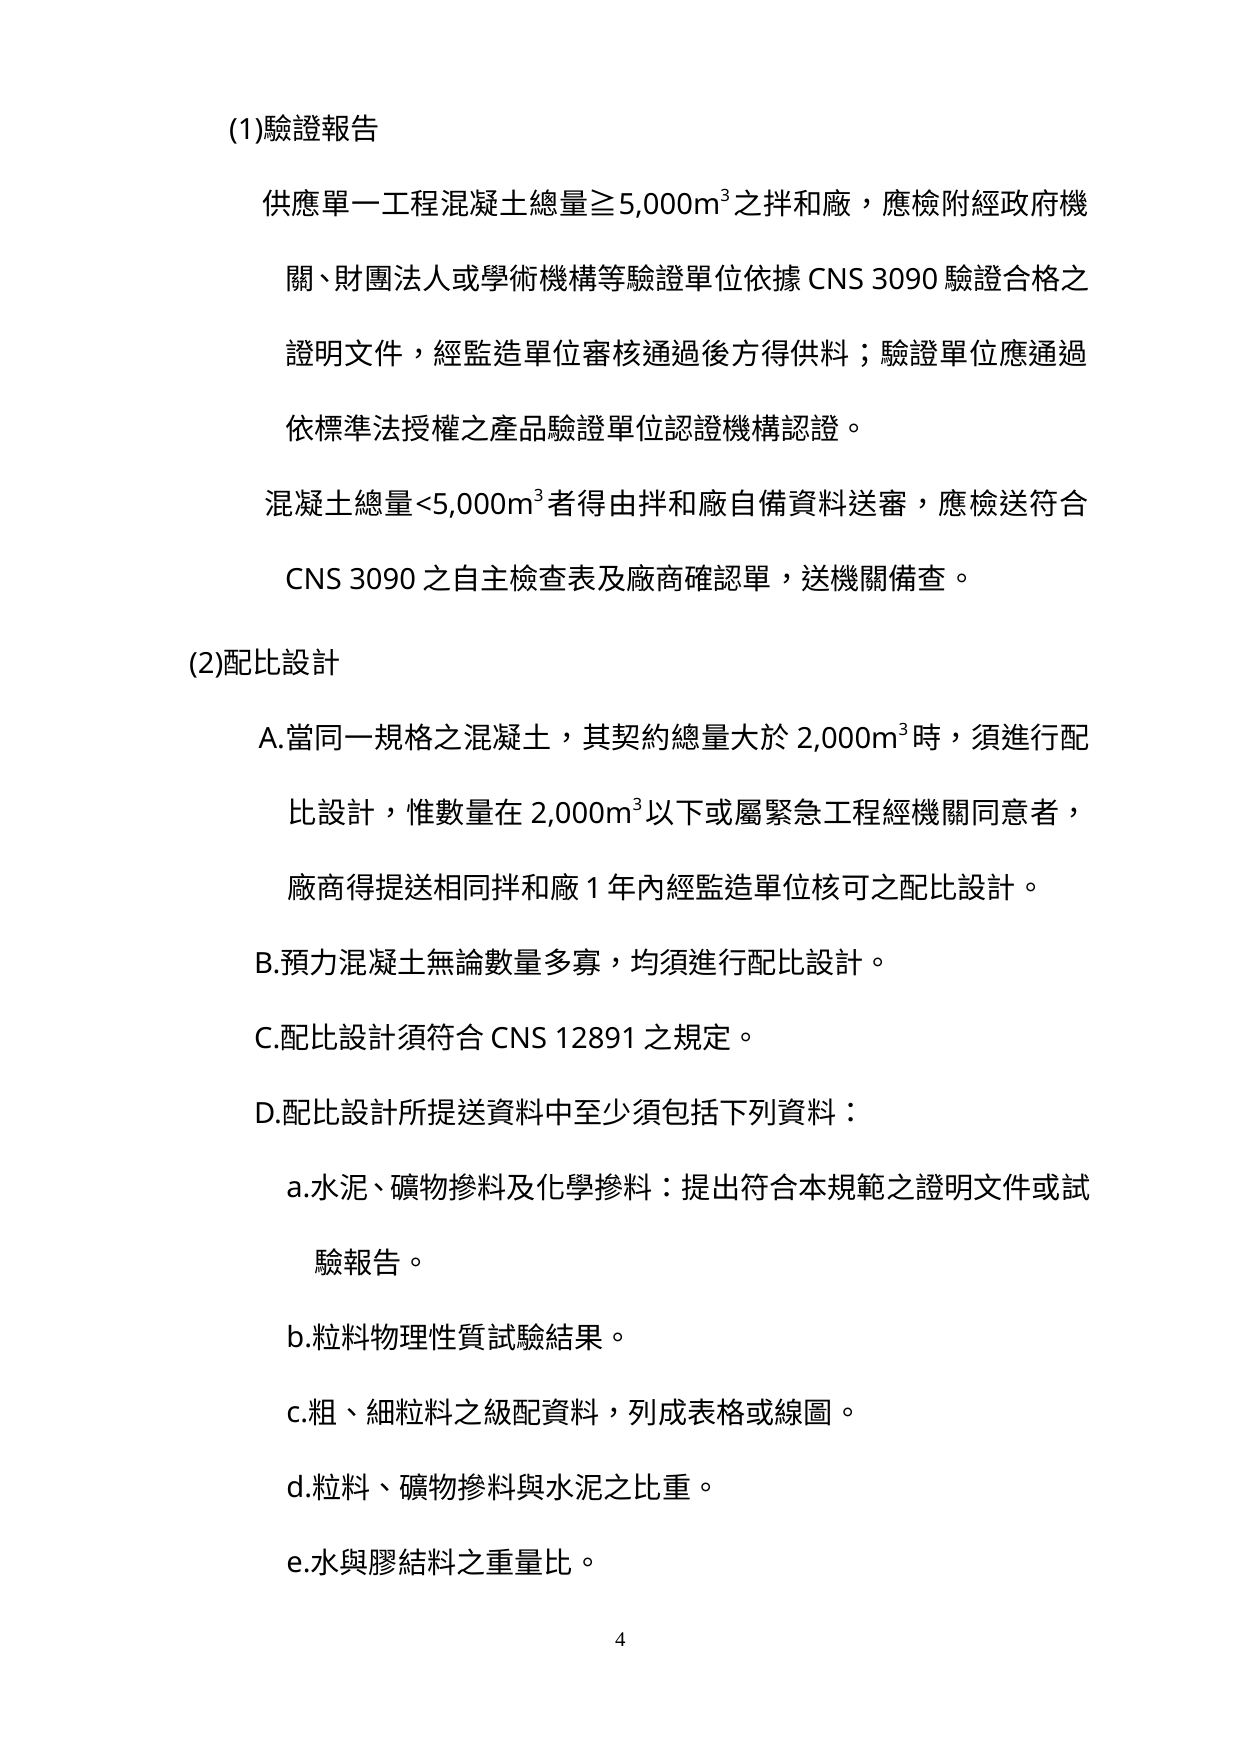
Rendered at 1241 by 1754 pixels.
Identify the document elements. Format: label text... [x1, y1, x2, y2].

table_header 經濟部水利署施工規範 第03310章 結構用混凝土 92年04月07日經水工字第09205001810號函頒 96年04月20日經水工字第09605002150號函修訂 102年11月22日經水工字第10205270970號函修訂 104年11月30日經水工字第10405293570號函修訂 105年09月02日經水工字第10505207090號函修訂 109年02月13日經水工字第10905030160號函修訂 111年01月28日經水工字第11105041470號函修訂 1. 通則 1.1 本章概要 說明場鑄混凝土之材料、設備、施工及檢驗等相關規定。 1.2 工作範圍 包括混凝土之拌和、輸送、澆置、搗實、表面修飾、養護、接縫處理、止水帶、檢驗、評估及混凝土附屬品等相關工作。 1.3 相關章節 第03150章 混凝土附屬品 1.4 相關準則 (1) CNS 61卜特蘭水泥 (2) CNS 486粗細粒料篩析法 (3) CNS 490粗粒料（37.5mm以下）洛杉磯磨損試驗法 (4) CNS 491粒料內小於試驗篩75μm CNS 386材料含量試驗法(水洗法) (5) CNS 1167 使用硫酸鈉或硫酸鎂之粒料健度試驗法 (6) CNS 1171 粒料中土塊與易碎顆粒試驗法 (7) CNS 1174 新拌混凝土取樣法 (8) CNS 1176 混凝土坍度試驗法 (9) CNS 1231 工地混凝土試體製作及養護法 (10) CNS 1232 混凝土圓柱試體抗壓強度檢驗法 (11) CNS 1237混凝土拌和用水試驗法 (12) CNS 1238 混凝土鑽心試體及鋸切長條試體取樣法 (13) CNS 1240 混凝土粒料 (14) CNS 1241混凝土鑽心試體長度之測定法 (15) CNS 3036混凝土用飛灰及天然或煆燒卜作嵐攙和物 (16) CNS 3090預拌混凝土 (17) CNS 3091 混凝土用輸氣附加劑 (18) CNS 5646混凝土內之棒形振動器 (19) CNS 5648混凝土模板振動器 (20) CNS 12283混凝土用化學摻料 (21) CNS 11297混凝土圓柱試體蓋平法 (22) CNS 12549 混凝土及水泥砂漿用水淬高爐爐碴粉 (23) CNS 12891 混凝土配比設計準則 (24) CNS 12833流動化混凝土用化學摻料 (25) CNS 13407 細粒料中水溶性氯離子含量試驗法 (26) CNS 13465 新拌混凝土中水溶性氯離子含量試驗法 (27) CNS 13618 粒料之潛在鹼質與二氧化矽反應性試驗法（化學法） (28) CNS 13961 混凝土拌和用水 (29) CNS 14703硬固水泥砂漿及混凝土中水溶性氯離子含量試驗法 (30) CNS 15286 水硬性混合水泥 1.5 資料送審 1.5.1 拌和廠資料 廠商應依據CNS 3090之規定提送有關混凝土組成材料來源及拌和計畫書，供監造單位審核。該計畫書應說明拌和廠資格、設備型式、位置、所採用之拌和設備與單位產量及材料供應資料。 1.5.2 相關試驗報告 (1)驗證報告 供應單一工程混凝土總量≧5,000m3之拌和廠，應檢附經政府機關、財團法人或學術機構等驗證單位依據CNS 3090驗證合格之證明文件，經監造單位審核通過後方得供料；驗證單位應通過依標準法授權之產品驗證單位認證機構認證。 混凝土總量<5,000m3者得由拌和廠自備資料送審，應檢送符合CNS 3090之自主檢查表及廠商確認單，送機關備查。 (2)配比設計 A.當同一規格之混凝土，其契約總量大於2,000m3時，須進行配比設計，惟數量在2,000m3以下或屬緊急工程經機關同意者，廠商得提送相同拌和廠1年內經監造單位核可之配比設計。 B.預力混凝土無論數量多寡，均須進行配比設計。 C.配比設計須符合CNS 12891之規定。 D.配比設計所提送資料中至少須包括下列資料： a.水泥、礦物摻料及化學摻料：提出符合本規範之證明文件或試驗報告。 b.粒料物理性質試驗結果。 c.粗、細粒料之級配資料，列成表格或線圖。 d.粒料、礦物摻料與水泥之比重。 e.水與膠結料之重量比。 f.坍度。 g.混凝土抗壓強度(fc’) 。 h.配比設計之要求平均抗壓強度(fcr’) 1.5.3 其他送審文件： (1)廠商與預拌混凝土廠所訂之合約，使用影本時需加蓋與正本相符章。 (2)預拌混凝土品質保證書(附件一)。 (3)預拌混凝土產製之工廠登記證影本。 (4)混凝土送貨單(附件二)。 送貨單應包含下列資料: A.預拌混凝土公司名稱及廠名、廠址、電話。 B.交貨單編號(或契約編號)、車次。 C.日期。 D.車牌號碼、總重、空重及淨重。 E.工程名稱及地點。 F.混凝土之等級(如SCC等級)或配比編號。 G.混凝土數量(交貨及累計數量)：以立方公尺計。 H.混凝土裝運時間(出廠、到達、卸料完成)。 I.規格(28日強度、設計坍度、最大粒徑、設計坍流度、水膠(灰)比)。 J.材料型式與重量(水泥、爐石、飛灰、附加劑) K.骨材重(3分石、6分、細骨材、用水量) 2. 產品 2.1 材料 2.1.1混凝土材料規格 混凝土拌和材料包括水泥、粒料、水、化學摻料及礦物摻料等，各種組成材料與拌和水用量、粒料尺寸及坍度或坍流度等應按照配比設計及試拌結果之數值，本款下表之各項數據僅供配比設計時之參考。 2.1.2水泥 (1)除契約另有規定外，一般構造物所使用之水泥應符合CNS 61卜特蘭水泥之規定。在同一單元之混凝土澆築作業中，不同廠牌之水泥不得混合使用。凡受潮結塊、硬化或有硬化現象之水泥，不得使用。 (2)工程若允許使用水硬性混合水泥應符合CNS 15286規定，且不得再添加其他礦物摻料。 2.1.3 粒料 細粒料:包含天然砂、加工砂或兩者之組合砂。 粗粒料:包含礫石、軋碎之礫石、碎石或上述材料之組合。 粗、細粒料級配及品質應符合CNS 1240規定，其相關檢驗應符合下表之規定。 2.1.4水 混凝土拌和用水需符合CNS 13961規定。 2.1.5 化學摻料 化學摻料應符合CNS 12283、CNS 12833規定，輸氣劑應符合CNS 3091規定： A型: 減水劑 B型：緩凝劑 C型：早強劑 D型：減水緩凝劑 E型：減水早強劑 F型：高性能減水劑 G型：高性能減水緩凝劑 流動化混凝土用化學摻料： 第一型 塑化劑 第二型 塑化及緩凝劑 2.1.6礦物摻料 (1)除契約另有規定外，無論礦物摻料含量多寡，皆應提送配比設計資料，經監造單位核准後使用。 (2)飛灰做為膠結料時，應符合CNS 3036之F類規定，且飛灰使用量不得超過總膠結料重量之20%。 (3)水淬高爐爐碴粉做為膠結料時，應符合CNS 12549之規定，且水淬高爐爐碴粉使用量不得超過總膠結料重量之50%。 (4)飛灰與水淬高爐爐碴粉同時做為膠結料時，其總量不得超過總膠結料重量之50%，且飛灰使用量不得超過15%。 2.2 品質管理 2.2.1 混凝土供應以使用「預拌混凝土」為原則；使用「工地拌和混凝土」需經機關許可，並依本規範及「公共工程工地型預拌混凝土設備設置及拆除管理要點」規定辦理。 2.2.2 廠商購買預拌混凝土時應考慮預拌混凝土之品質、產能及運送應能符合工程施工所需及不影響工程施工進行，廠商對所選定之預拌混凝土廠及混凝土品質應負完全責任。 2.2.3預拌混凝土品質不符合規定，經通知未依期限改善，或拌和廠供應其他工程使用不符合契約規定之材料者，監造單位得要求廠商改至其他預拌混凝土廠購買，廠商不得拒絕，其造成之一切損失概由廠商負責。 2.2.4監造工程司認為有必要或對混凝土品質有質疑時，得要求至預拌混凝土廠進行必要的取樣檢驗、設備檢查及列印拌和機操作台電腦配比報表，廠商應要求預拌混凝土廠配合辦理，如預拌混凝土廠拒絕配合辦理，監造工程司得要求廠商改至其他預拌混凝土廠購買，廠商不得拒絕，其造成之一切損失概由廠商負責。該項取樣之檢驗費用，如檢驗合格，費用由機關負擔，如不合格則由廠商負擔。 2.2.5廠商於訂約後，若適當運距內之合法預拌混凝土工廠，均無法供應滿足工程質與量需要之混凝土，經機關同意改設置工地型混凝土拌和設備；其審查程序及改置設備準備過程，不得為該混凝土項目停止施工之原因；其所延誤之工期，應以設置工地型混凝土拌和設備期間預拌混凝土工廠實際供應短少量所影響工期，經機關核定後納入展延工期辦理。因改採用工地型混凝土拌和設備所增加設置所需組拆、租金及規費等契約項目及費用，依契約第19條契約變更第(五)款之規定辦理。 3. 施工 3.1 準備工作 3.1.1 施工設備 (1)拌和車:輸送之拌和車，其攪拌速率、混凝土之均勻性應符合CNS3090規定辦理。 (2)瀉槽 A.瀉槽之襯裡應為表面光滑。 B.瀉槽之設置應使混凝土能連續流動，坡度不得陡於垂直向1比水平向2(V/H=1/2)，亦不得緩於垂直向1比水平向3(V/H=1/3)。若瀉槽必須使用較大之坡度時，其出口端應設置擋板，以避免粒料分離。 C.瀉槽長度超過600㎝者，其出口應以漏斗承接。 D.瀉槽使用後應以水清洗乾淨，以免混凝土硬化堆積於其上。清洗瀉槽後之水不得流入構造物範圍內。 (3) 泵送機：依混凝土之規格、粗粒料之最大粒徑、坍度、輸送距離及輸送高度，選用不致造成粒料析離或塞管之泵送機。 (4) 可調長度之柔性管（象鼻管） A. 使用金屬製、橡膠製或塑膠製之柔性管，其管徑應不小於最大粒徑之8倍，並防止混凝土粒料分離。 B. 柔性管之設置應使混凝土得以連續流動，且其出口與最終澆置點之距離於水平及垂置方向均不得大於150㎝。鄰近伸縮縫處之水平距離不得大於90㎝，每次使用後應清洗乾淨。 (5) 推車 A. 混凝土澆置不易之地點得以推車運送，輸送距離不得超過60m。 B. 推車應於架立之高架之走道版上通行，不得與結構體之鋼筋或埋設物接觸。 (6) 混凝土搗實設備 混凝土澆置時應以適當之設備搗實，搗實時間應適當以避免產生泌水、粒料析離、埋設物位移或模板支撐破壞等。 3.1.2 澆置前之準備 (1) 澆置面之之處理： 於既有混凝土上再澆置新拌混凝土時，須除去原有混凝土面之乳沫及其他雜物，使表面粗糙，並溼潤後覆以與原混凝土相同水灰比之水泥砂漿，厚度1.5 cm~2.5 cm，在水泥漿初凝前澆置混凝土，以確保新、舊混凝土妥善接合。 混凝土係澆置於土壤表面時，應先將表面之雜物及有機物質清除，並整平。 (2) 模板及鋼筋：應於澆置混凝土前清理乾淨避免積水，模板脫模劑塗抹均勻，鋼筋不得有浮銹並應紮固妥善，使具有規定之保護層，以確保鋼筋符合圖說之位置。 (3) 埋設物：混凝土內之預埋物，應依照設計圖說位置準確定位並妥為固定，避免因碰撞或混凝土搗實而發生位移。 (4) 實施自主檢查：混凝土澆置前之各項工作項目如鋼筋、模板、埋設物及其他相關作業應實施自主檢查，以確保各項作業確實完成。 (5) 澆置前之通知 A.澆置混凝土前應通知監造工程司，未經監造工程司同意，不得於構造物之任何部位澆置混凝土。 B.經監造工程司查驗未合格者，廠商應即時進行改善，並延後澆置時間，經再次查驗通過後，方得澆置混凝土。 3.1.3 混凝土之輸送 (1)除契約另有規定外，混凝土自開始拌和至運達工地完成澆置之時程應在90分鐘內；超過90分鐘仍未澆置完畢，除經監造工程司同意者外，該車剩餘之混凝土應運離工地不得使用，其所造成之一切損失由廠商負責。但如混凝土有添加本章之第2.1.5款(1)之B型、D型、G型或第二型流動化混凝土用化學摻料，而時間未超過120[ ]分鐘者，應辦理坍度或坍流度試驗，經監造工程司認定能達到規定坍度或坍流度時，得同意使用。 (2)每一車預拌混凝土送達工地卸料前，混凝土供應商應提送二份送貨單，廠商應詳細核對送貨單之資料及填寫到達時間、完成澆置時間及澆置位置，如未隨車備有送貨單、貨品不符合契約規格時應運離工地不得使用。該車混凝土澆置完成後，由廠商簽名收存1份、1份交司機攜回混凝土廠。 (3)混凝土輸送至卸料端應有適當之裝置，且能保持連續輸送以避免粒料析離。 (4)混凝土自出料口至澆置面之距離應適當，以避免衝擊力過大及造成粒料析離。 (5)混凝土澆置後，所有輸送設備應立即清洗乾淨，其廢水及廢棄物應依規定集中處理。 3.2 施工方法 3.2.1 澆置之一般規定 (1) 水平構材或水平斷面之混凝土，必需待支承之垂直構材或斷面之混凝土已固結及收縮完成後方可澆置。 (2) 混凝土應連續澆置，且應於混凝土拌和後於規定時間內儘速澆置。 (3) 混凝土應以適當之厚度分層澆置，並應於下層混凝土初凝前澆置上層混凝土，各層混凝土應儘量控制維持水平澆置。 除契約另有規定外，上下層之澆置間隔時間不得超過45分鐘。牆構造物及擋土牆澆置厚度依震動棒之長度決定，一般以30㎝至50㎝為原則。巨積混凝土澆置每層厚度不得大於45㎝。 (4) 澆置柱之混凝土應使用可調長度之柔性管（象鼻管）。若梁、板等係與柱、牆等支承結構同次澆置，應俟柱、牆內澆置之混凝土完成沈落收縮後，再進行梁板之澆置。但仍可令振動棒憑其自重沈入時，進行梁、板之澆置。 (5) 在澆置混凝土期間及澆置後24小時內，混凝土表面若有積水，除非有妥善排水坑設施與混凝土分開，否則不得直接進行抽水。 (6) 施工日誌應詳細記載當日澆置之不同類別混凝土之數量、澆置範圍、構造物名稱、取樣樁號、樣品編號及試驗結果。 3.2.2水中混凝土之澆置 (1)使用緊密不漏漿之模板。 (2) 水中混凝土澆置後至少48小時之內，該地區不得進行抽水。 (3) 特密管 A. 特密管直徑為20～25㎝，上端裝有漏斗之不透水管，漏斗頂端應加設50㎜×50㎜網目之鋼網，以防堵塞。 B.特密管應妥為支撐，使其出口得在整個工作面上方自由移動，並得以在必須減緩或中斷混凝土流出時，迅速將管降下。 C. 澆置時應維持混凝土之連續流動，並使澆置之混凝土均勻分佈。特密管之移動及升降應妥為控制。 D. 各特密管應有適當之間距，以免造成粒料分離。 E. 澆置混凝土時，特密管下端應伸入已澆置混凝土表面下至少2 m。 F. 特密管不得水平移動，當特密管中混凝土不易自由卸出時，可將特密管上、下垂直移動，惟落差不得超過30㎝。 (4)用特密管或設有底門之吊斗，於水中澆置混凝土時，應維持適量連續施工，澆置位置應儘量維持靜水狀態，不得已時，亦須使水之流速在3m/min以下，水中澆置之混凝土面應大致保持水平面。 (5) 水中吊斗 A.使用無頂之水中用吊斗，其底門於吊斗卸料時應可自由向外打開。 B.將吊斗裝滿混凝土後緩慢降至待澆置混凝土之表面上，吊降之速率應避免水流過度擾動。 C. 緩慢將混凝土卸出，完成後再緩慢將吊斗吊出。 3.2.3低溫之澆置作業 周圍氣溫為5℃且繼續下降時，應採取下列任一種措施，保護已澆置之混凝土： (1) 加溫 A. 將模板或構造物周圍包覆加溫，使其內之混凝土及氣溫保持在13℃以上。完成澆置之混凝土應維持該溫度7天。 B. 於混凝土養護期間加溫時，其周圍之相對溼度應維持不低於40﹪。火爐、烤板或加熱器應妥為佈設，使熱量均勻分佈。燃燒之廢氣體應排至包圍體外部。 C.於7天之養護期過後，以最多每天降低7℃之速率，逐漸降低混凝土周圍之溫度，直到與外界之氣溫相同為止。 D. 於實施加溫作業期間，應派人看守並備妥防火設施。 (2) 保溫 A. 以適當之隔熱材料覆蓋與外界溫度隔離，使混凝土維持至少13℃以上之溫度7天。隔熱材料之種類與厚度應經監造工程司核可。 B. 混凝土上方除隔熱層外，應再覆以油布或其他經核可使用之防水材料。 3.2.4高溫之澆置作業 (1) 周圍溫度超過32℃以上時，應於澆置混凝土前，將模板及鋼筋等以水或其他方式適當降溫。 (2) 為避免澆置後混凝土之溫度過高，應採取下列措施保護已澆置之混凝土： A. 以適當方式遮蔽防止混凝土直接受到日曬。 B.採用冷水噴灑或以溼潤之粗麻布或粗棉墊覆蓋，使模板保持潮溼。 3.2.5 搗實 (1) 混凝土澆置時鋼筋、預埋件周圍及模板角落處之混凝土應確實搗實。 (2) 混凝土搗實原則上應使用符合CNS 5646之內振動器;外部振動器應經工程司同意後方可使用，外部振動器應符合CNS 5648之規定。 (3) 所有混凝土澆置15分鐘內，應即使用振動器振動，但振動時不可觸及模板、鋼筋及埋設物，以避免鋼筋、預埋管件及預力鋼材發生位移。 振動時應避免在混凝土表面造成泌水或造成粒料析離。 (4)混凝土搗實時應確實將振動器插至先澆置之下層結構體混凝土內，插入深度應約為10㎝，並避免過度振動。 (5) 若模板內振動之方式可能造成預埋件之損壞，即不得使用內部振動機。 3.2.6接縫 混凝土接縫之設置依位置可分水平接縫及垂直接縫二種；接縫依功能又可區分為施工縫、伸縮縫、收縮縫等三種。 (1) 施工縫、伸縮縫 A. 施工縫應設置於對結構強度影響最小之處。除按工程圖說或施工計畫設置之預定施工縫外；若有需設置非預定之施工縫(如遇大雨、混凝土運輸不及或其他施工問題致混凝土澆置中斷)，其施工縫之設置位置、形狀及處理方式須以書面經監造單位同意。 B.施工縫之位置應符合下列規定 (a)版、小梁及大梁之施工縫應設置於其垮度中央三分之一範圍內。 (b)大梁上之施工縫應設置於至少離相交小梁兩倍梁寬之處。 (c)牆及柱之施工縫應設於其與小梁、大梁或版交接之頂部或底部。 (d)施工縫宜與主鋼筋垂直。 (e)除設計圖說另有規定外，小梁、大梁、托肩、柱頭版及柱冠須與樓版同時澆置。 C. 水平與垂直施工縫或伸縮縫之位置及細節應依設計圖說施工，設計圖說未提供位置或細節圖說時，廠商可自行繪製施工縫或伸縮縫之詳細圖說併接縫設置之位置圖，送監造工程司審查同意後施工。 除契約另有規定及依結構計算需求外，垂直向施工縫及伸縮縫之設置間距以不超過20M為原則。 D.接縫如有應力傳遞或避免位移時應使用剪力鋼筋橫穿施工縫或伸縮縫，如混凝土之厚度足夠且混凝土剪力榫之強度可抵抗應力傳遞或側向位移時，可設計使用混凝土剪力榫。施工縫如已設計有與接縫垂直之鋼筋者，可免設剪力筋或混凝土剪力榫；伸縮縫所設置之剪力筋需使一端固定另一端能自由伸縮。增設之止水帶或剪力筋須經監造工程司同意後辦理。 伸縮縫接縫應以適當材料填塞及隔開，俾利混凝土有熱漲冷縮及變位之功能。除契約另有規定外，填塞材料可使用保力龍、發泡棉。 E. 施工縫之處理 除契約另有規定外，施工縫之處理規定如下： (a)為施工縫粘結性，澆置銜接混凝土前應清除已硬化混凝土表面之乳沫及鬆動物質，露出良好堅實之混凝土，凹凸深度約0.6 cm達露出粗粒料程度，以形成連接。 (b)接縫表面之清除打毛工作應使用高壓水、噴濕砂法或其他經核可之方式處理。 (c) 施工縫應先將表面清理溼潤後覆以與原混凝土相同水灰比之水泥砂漿，厚度1.5 cm~2.5 cm，在水泥漿初凝前澆置混凝土。澆置水泥砂漿前應保持澆置面濕潤。 F.清理接縫之混凝土表面時應避免損及止水帶。 G. 沿預力鋼材方向、埋設物或開孔處，應避免設置接縫。 (2) 收縮縫 為避免混凝土版構造物因收縮而產生不規則裂縫，應設置收縮縫。 A. 除契約圖說另有規定外，縱向及水平向之鋸縫之間隔為5M，其鋸縫之深度約為版厚之四分之一但不小於為25mm、寬度為5mm。鋸縫應整齊、清潔、平直。 B. 鋸縫應於混凝土舖面澆置後8至24小時內施作，為確保鋸縫於前述時限內完成，必要時得允許廠商夜間施工。 C. 鋸縫時損壞之養護膜應於受損20分鐘內，設法予以替換或更新以免舖面邊緣及表面失去保護。 D. 鋸縫完成後，應用水或空氣噴射或兩者兼用徹底清除鋸縫內之任何有害物質並乾燥之。 E.為避免碎石等堅硬異物進入收縮縫，乾燥後之鋸縫應以填縫劑依照製造廠之使用說明予以填滿。 3.2.7止水帶 (1) 止水帶可分為可撓性聚氯乙烯(PVC)、天然橡膠、合成橡膠等材質。不同止水帶每批進料時至少取樣1次，使用正字標記產品，其已依規定辦理之檢驗項目，得免重行檢驗。 A.除契約另有規定外，可撓性聚氯乙烯(PVC)之種類、尺度及品質應符合CNS3895及下表規定 B.天然或合成橡膠止水帶:依不同設施需具備之止水帶功能訂定標準。 (2) 施工縫或伸縮縫，如有防止滲水需求者必須使用止水帶；止水帶應儘可能減少續接，如無法避免需續接，應以熔接或經監造工程司同意之方式續接，銜接處不得有滲漏現象。 (3) 牆上之水平施工縫，其止水帶應以適當夾具固定，於混凝土澆置前裝設完成，並使其一半寬度露出完成之混凝土面，止水帶周圍之混凝土應充份搗實以使密合。澆置次一層混凝土時應小心施作，於硬化混凝土面之乳沫移除後，應先澆置止水帶周圍及上方部分並充份搗實，然後繼續澆置其餘之混凝土，並應確保止水帶不致遭內部振動器或其他工具扭曲或損壞。 (4) 垂直伸縮縫及施工縫，其止水帶應以適當夾具固定，於混凝土澆置前裝設完成，並使其一半埋入混凝土中，另一半露出於準備下次澆置之相鄰混凝土部位，並應確保止水帶位置完全正確，且其周圍之混凝土均已搗實。 3.2.8開口、預埋件及其他需求 (1) 應依契約設計圖說之規定，提供及安裝埋件。 (2) 於混凝土澆置前，應確認每個埋件之正確尺度及位置，並經監造工程司查驗後做成記錄。 3.2.9鏝平、掃飾 橋面、版面或路面應使用刮皮或修面機整平，並由工人以鏝板修平。如表面須保持粗糙面時，應以長柄軟掃同方向掃刷，力求整齊一致之紋路。 3.2.10混凝土顏色 外露部分混凝土之養護劑或脫模劑一經核可，除非經工程司同意，否則不得以任何因素改變混凝土之均勻顏色。 3.2.11混凝土澆置完成後，廠商應於明顯位置以紅漆標示當日澆置完成部分之樁號、高程及澆置日期。並於監造報表內記載澆置範圍(樁號)、高程、數量(註明強度)、坍度試驗、圓柱試體製作時之澆置樁號等。 3.2.12 施工中檢驗及完工後之初驗、驗收等指定鑽孔位置經鑽孔，廠商均應以同強度之混凝土回填補實。 3.3 清理 3.3.1污染之避免及清除 (1) 在混凝土澆置後，尚未達到初凝前，應立即清除積存在外露鋼筋上及鄰近混凝土表面之漏漿模板表面上之泥垢。 (2) 施工中應保護混凝土構造物不受結構鋼構件之鐵銹或其他有害物質之污染。 (3) 若發生污染，應將污染去除，並使混凝土恢復原有之顏色。 3.3.2損壞部分之修補 (1) 於工程之最終驗收之前，將混凝土表面、角隅受損處仔細修補。 (2) 經許可進行修補之表面，應將受損部位整修至平滑之狀況。 (3) 混凝土之整修工作未達監造工程司要求者，應將其打除重作。 3.4 養護 3.4.1 除契約另有規定外，混凝土的養護依下列方式擇一辦理。 3.4.2水及覆蓋物養護：混凝土養護應在澆置完成，混凝土表面浮水消失後即速進行養護，養護之時間不得少於7天。 3.4.3液膜養護劑養護：液膜養護劑應在不影響混凝土表面外觀及不適用溼治法之情況下經監造工程司許可後始得使用，使用養護劑前應將廠牌及使用說明書等相關資料報經監造工程司核准。 混凝土面先以水全面溼潤，並於水漬消失後立即塗敷養護劑，養護劑使用前應徹底攪拌，並於混合後1小時內塗敷使用。 養護劑塗敷完成後，應保護其不致受損至少10天。若有受損則應補行塗敷養護劑。 3.5 保護 3.5.1混凝土充分硬化至足以承擔載重前，不得施加載重。 3.5.2接縫之保護 (1) 需填充封縫料之接縫以及作為施工縫之表面應予保護。養護劑不得沾染黏結面。 (2) 接縫面及相鄰混凝土應確實作養護。 3.5.3鋼筋之保護 (1) 模板拆除後，長時間露出混凝土表面之鋼筋應塗以純水泥漿保護。 (2) 鋼筋準備搭接延伸或組立模板之前應清除附於鋼筋上之硬化水泥漿及其碎屑。 3.6 瑕疵混凝土 混凝土強度、飾面、許可差、或水密性不符合規範標準者，視為瑕疵品，應依照本章規定或依工程司指示予以補強、修補、或更換。補強時需用環氧樹脂砂漿，修補時須用水泥砂漿。 3.7 檢驗 3.7.1除契約另有規定外，材料及施工品質之檢驗，依據「經濟部水利署廠商品質管制規定」之規定辦理。 3.7.2各項檢驗依編列之檢驗項目及數量辦理，施工期間因工程變更設計增減工程數量或監造工程司認為有必要時得增減檢驗項目及數量(頻率)，廠商不得拒絕，該增加之檢驗費由機關負擔。 品質檢驗不合格依規定辦理再驗、拆除重做之各項檢驗、未做圓柱試體依規定所做鑽心試驗及其他因廠商之過失所辦理之檢驗，其相關費用概由廠商負擔。 3.7.3 除契約另有規定外，各項檢驗廠商須依規定頻率提出申請及會同監造單位辦理試體取樣、樣品簽名、送驗，機關得視需要改以會驗方式辦理。 3.7.4混凝土檢驗 除契約另有規定外，混凝土之檢驗項目如表1。 表1 混凝土各項材料及施工之檢驗項目 3.8 圓柱及鑽心抗壓強度試驗 3.8.1依規定需辦理圓柱試體製作及鑽心取樣之構造物，其應辦試驗之組數依不同強度個別計算，列表據以執行，並編列檢驗費用。 契約工作數量增減時，依本章規定頻率增減試驗組數。 3.8.2 除契約另有規定外，凡混凝土厚度不小於15 cm且鑽心無損害鋼筋及混凝土結構者均需辦理鑽心，必要時監造工程司得於施工期間增加鑽心試驗次數或指定其他構造物辦理鑽心試驗；增加辦理之鑽心試驗費用由機關增列。 3.8.3混凝土鑽心試體取樣，1組以3個試體為原則。 (1) 鑽心取樣前，廠商應提出申請並會同監造工程司取樣、試體簽名、送驗、會驗及試驗報告簽名等。未會同辦理之所有鑽心試體，機關一概不予承認，所有過失及損失完全由廠商負責。 (2) 除契約另有規定，鑽心頻率規定如下： A. 坡面工構造物混凝土之鑽心試體取樣：每1000m2鑽取試體1組，餘數達100 m2以上者，須增加1組試體。依構造物斷面尺度需要，得於同一斷面之各層坡面、戧台分別取樣，並辦理厚度檢驗。 B. 擋土牆、基腳、箱涵、混凝土異型塊及其他構造物之鑽心試體取樣：每500m3鑽取試體1組，餘數達50 m3以上者，須增加1組試體。 (3) 除契約另有規定外，鑽心試體取樣位置由監造工程司指定，其位置應為具有代表性之地點。取樣時應避開鋼筋、埋設物或混凝土接縫，以免損害結構物之強度及影響試驗結果。 (4) 鑽心試體取樣後及試驗前，應先確認試體無異議後，始得進行試驗，試驗前如試體有瑕疵或異議，應經監造工程司確認及同意後在原鑽取位置100cm範圍內重新鑽取試體。 廠商未依約定時間會驗或試體試驗前無提出異議，其試驗結果廠商不得異議。 3.8.4鑽心試體試驗結果判定： 凡有下列規定之一者，判定該組試體所代表之混凝土數量為不合格。 (1) 1組3個試體之平均抗壓強度低於設計強度之85%者。 (2) 1組3個試體中任一試體抗壓強度低於設計強度之75%者。 3.8.5凡經鑽心試驗評定為不合格但合於下列情形之一者，得申請再驗。 (1) 1組3個試體平均強度達設計強度之85 %以上，且單一試體在設計強度之70 %以上及未達設計強度之75 %者。 (2) 1組3個試體平均強度達設計強度之80 %以上及未達設計強度之85 %，且任單一試體在設計強度之75 %以上者。 廠商申請再驗應於試驗後3日內以書面提出並經機關同意後，由工程司及廠商會同就該組鑽心試體代表之混凝土再行鑽取1組3個試體，此3個試體應分散於該區間範圍內，不得集中鑽取。試驗結果符合規定者，判定為合格，否則仍以不合格處理。鑽心判定為不合格之該組試體所代表之混凝土再驗以1次為限。同一工程鑽心不合格再驗組數以2組為限。再驗之一切費用由廠商負擔。 3.8.6除契約另有規定外，鑽心不合格之混凝土構造物依下列規定辦理： (1)拆除鑽心不合格位置前後各10M範圍之構造物；屬於混凝土塊者，拆除該鑽心不合格之混凝土塊及前後編號各10個混凝土塊。 (2) 追蹤不合格位置之前後不同位置或前後不同日期所施工相同強度、相同水灰比之混凝土，直至合格為止，以確定其餘應拆除之範圍。每次追蹤鑽心之位置以10M為間隔鑽取試體1組；屬於混凝土塊者，則依編號順序每10個混凝土塊鑽取試體1組。 (3) 前款應拆除之範圍廠商應重做，所有一切損失(包括工期及拆除重做之工資材料)，概由廠商負擔。不合格範圍外構造物如受拆除行為影響，其相關費用及損失亦由廠商負擔。重做應依規定頻率作坍度、圓柱試體、鑽心及其他必要之檢驗，所有費用由廠商負擔。 (4) 機關為符合公共利益之特定需要，應拆重作之混凝土，經適當評估認定結構無不安全之虞者，得以「不拆除亦不予計價」方式處置，該不予計價之混凝土包括混凝土澆置所需之工料費。為評估認定所需之一切費用(如鑽心試驗、載重試驗、非破壞性檢測、結構分析…等)由廠商負擔。 經認定得不拆除重做之混凝土及其周邊結構物，如需補強者，其費用由廠商負擔。 3.8.7 混凝土圓柱試體製作及頻率規定如下： (1) 適用混凝土鑽心試體取樣之構造物其圓柱試體製作頻率規定如下： A. 各種不同強度之混凝土量每200 m3作試體1組，餘數達40 m3以上者增做1組。 B.同一種配比混凝土的總數量在40m3以下者，得免做圓柱試體。 (2) 不適用混凝土鑽心試體取樣者，圓柱試體製作頻率如下: A.鋼筋設計密集者、襯砌排塊石之背填混凝土等，各種不同強度之混凝土，每120m3作試體1組，餘數達40 m3以上者增做1組。 B.特殊構造物者，如水庫工程(壩體、溢洪道、取出水工、防淤隧道、引水隧道等)、攔河堰工程(堰體、排砂道、跌水靜水池等)、橋梁、水門、房屋建築等，各種不同強度之混凝土，每100m3作試體1組，餘數達40 m3以上者增做1組。 (3) 圓柱試體取樣、製作及養護等相關規定： A. 混凝土圓柱試體取樣除契約另有規定外，以在混凝土輸送至澆置位置取樣為原則(監造工程司得視需要於輸送管之管尾取樣)。 B.混凝土圓柱試體每組製作3個，作28天抗壓強度試驗。 為預測28天抗壓強度之需要，得增作2個試體，作7天抗壓強度試驗，應於核定之監造計畫載明，如施工中認有必要時應書面通知廠商配合辦理，並覈實計價。 圓柱試體應在澆置處由廠商所指派專業人員製作。監造工程司以不褪色之油性筆書寫工程名稱、澆置日期、澆置位置、設計強度及簽名等資料於紙上，於圓柱試體製作完成後將該紙張浮貼於圓柱試體上。監造工程司得視需要指定取樣製作圓柱試體。 C. 圓柱試體製作完成後應集中放置於監造工程司指定之地點，靜置及保護至少24小時後再運往實驗室，依CNS 1231之規定養護。 3.8.8圓柱試體試驗結果評估及不合格之處理： (1) 7天抗壓強度： 契約規定增作2個圓柱試體者，其7天材齡之抗壓強度如未達設計強度之70%，監造工程司得要求廠商檢查全盤拌和操作情形及各組成材料之供應狀況，並提出檢討分析，以確保混凝土品質之穩定性並符合規範要求。 (2) 每一種配比混凝土之圓柱試體28天材齡抗壓強度，應同時符合下列二條件方為合格： A. 連續3組試體抗壓強度平均值高於或等於規定強度f'c值。 B. 無任一組試體之強度低於(fc’-35kgf/cm2)。 (3)有前款之一評定為不合格者，不合格之混凝土依下列規定辦理: (4) 圓柱試體製作組數達3.8.8(4)C之規定，應以本署制式評估表(附件三)辦理評估，並按照品質評估處理標準之規定處理。 A. 混凝土之品質評估，以同強度、同工項之混凝土試體28天抗壓強度為基準。 B. 各組圓柱試體應依試體製作日期先後順序排列，不得任意調動順序。 C. 同強度、同工項之混凝土圓柱試體數量未達15組，不用進行評估；15組以上，每次評估以30組為原則，最後一次評估不得少於15組。評估方式可參考ACI 214繪製品質控制圖，包括個別強度試驗控制圖，5組試驗強度移動平均控制圖及10組試驗差值移動平均控制圖。 (5) 混凝土圓柱試體未依期送驗或未製作者，依下列規定辦理： A.契約規定增作2個圓柱試體，作7天之抗壓強度試驗，試體材齡逾第10天期限後試驗者，處該組試體所代表之混凝土工料費之5 %為罰款。 B.3個圓柱試體材齡達28天時做抗壓強度試驗，試體材齡逾第35天期限後試驗者，處該組試體所代表之混凝土工料費之10%為罰款。 C.廠商未依照規定製作圓柱試體、未適當保護試體致損壞或遺失者，得補做鑽心試驗，鑽心符合3.8.4規定者，處該組試體所代表之混凝土工料費之10 %為罰款；如鑽心不符規定，則該組試體所代表之混凝土數量不予計價，並應拆除重做。 應拆除重做之混凝土，依本章第3.8.6款第(3)規定辦理，但得依本章第3.8.6款第(4)規定辦理。 (6) 混凝土施工品質單次評估其變異係數大於下表之規定者，處該次評估資料表全部混凝土工料費之3%為罰款。 3.8.9 判定為拆除重做或不計量不給價之混凝土不再另扣處該批混凝土之其他罰款；除契約另有規定外，同批混凝土之罰款係累加計算，其罰款總數不得超過該批混凝土之契約價金。各項罰款應通知廠商繳交，如尚未繳交且已估驗付款則應於次期估驗款中扣回或通知廠商於期限內繳回。 4. 計量與計價 4.1 計量 4.1.1 不同強度之混凝土按設計圖說體積以立方公尺計量。 4.1.2 各項檢驗費按[組][次][ ]計量。 4.1.3 因切除或敲除過度而修補之混凝土，或用於修補或更換瑕疵部位之混凝土，均不予計量。 4.1.4 經檢驗判定不合格所代表之數量均不予計量。 4.1.5 除契約另有規定外，本章工作之附屬工作項目將不予計量，其費用應視為已包含於有關混凝土項目計價之項目內。 4.2 計價 4.2.1 本章之工作依契約之不同強度項目之單價計價，該項單價已包括所需之一切人工、材料、機具、設備、動力及運輸等費用在內。 惟施工現場混凝土拌和車無法到達構造物澆置位置洩料、亦無法施作便道，且契約圖說無編列泵送機租用者，得經機關同意另行編列單價。 4.2.2 各項檢驗費計價包括一切人工、材料、機具、施工設備、動力、取樣、運輸及試驗等費用在內。 〈本章結束〉 [133, 89, 1093, 1599]
table_header [1093, 89, 1157, 1599]
table_header [86, 89, 133, 1599]
